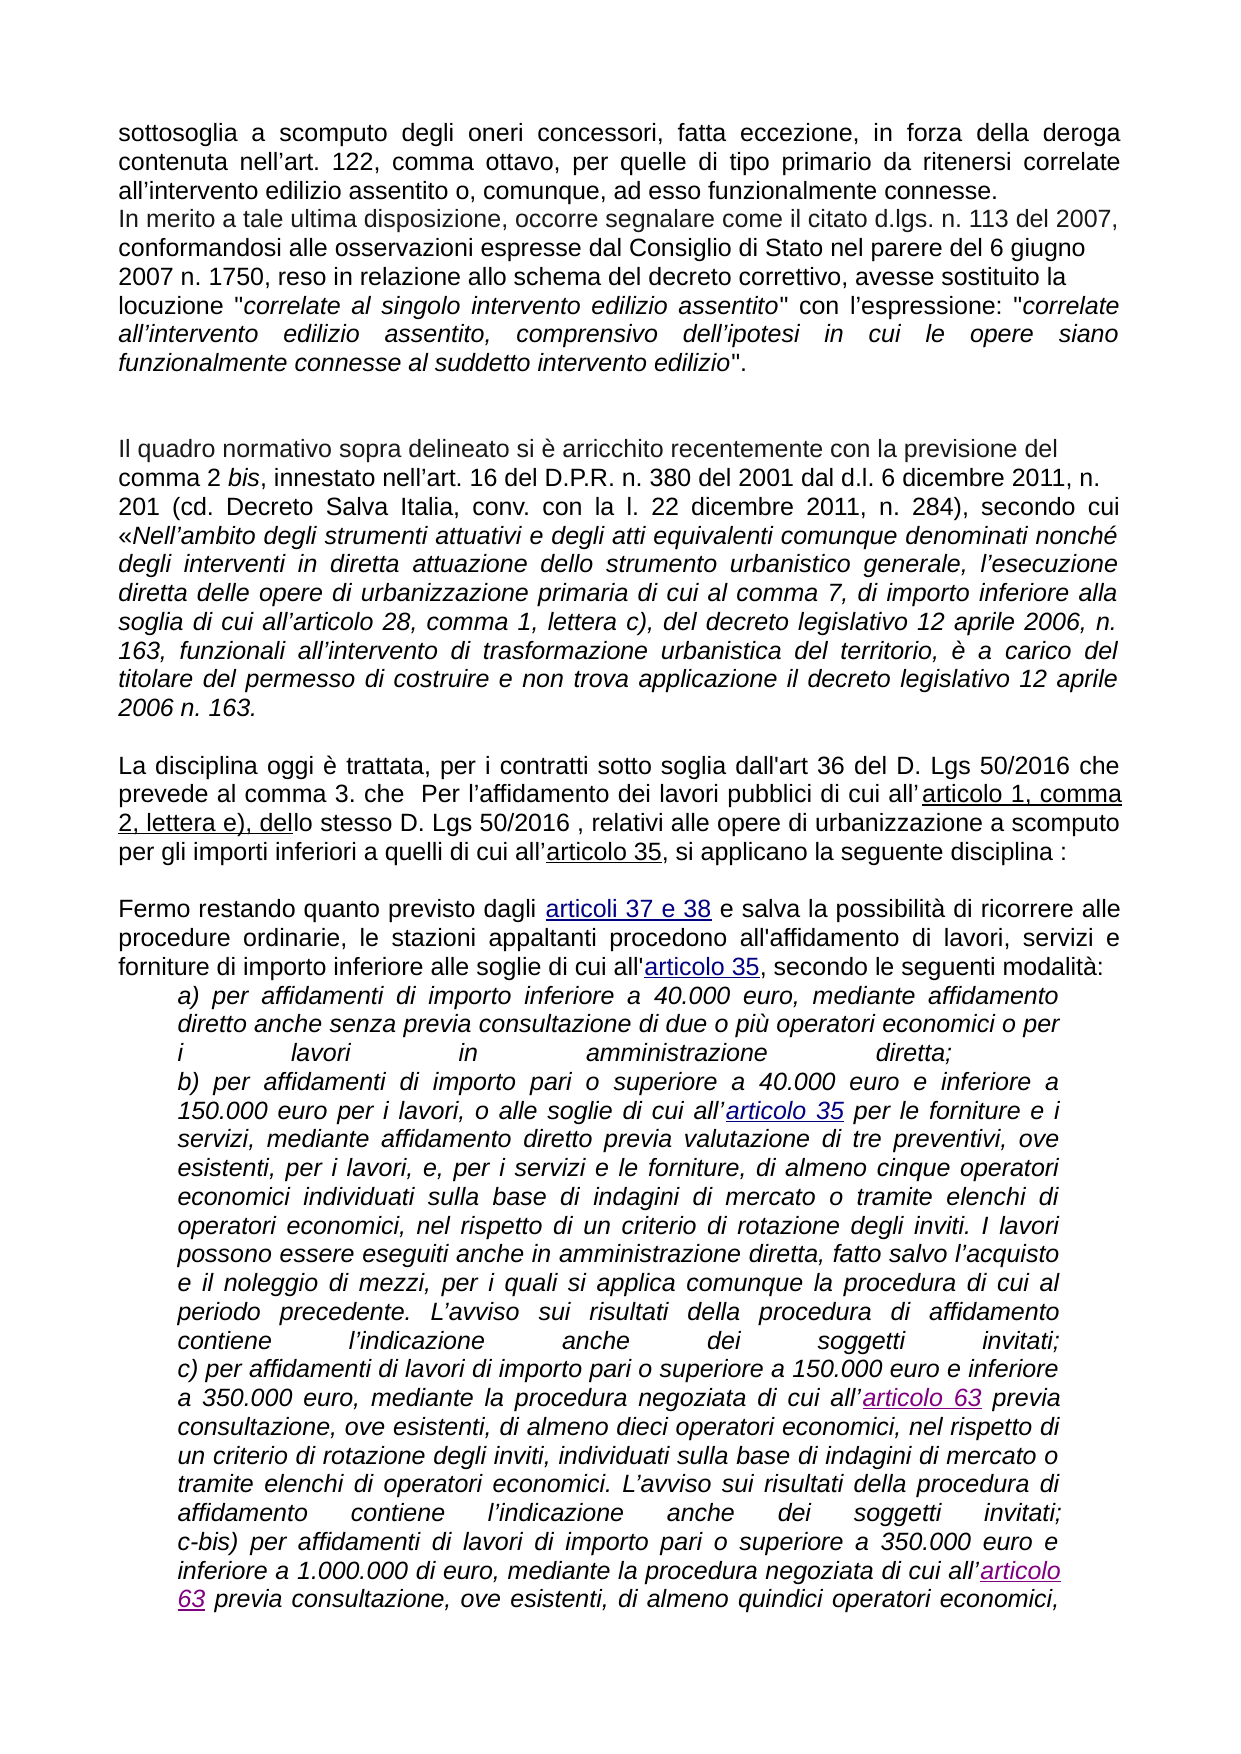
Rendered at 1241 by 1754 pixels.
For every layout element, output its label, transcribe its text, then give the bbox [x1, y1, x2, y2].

text comma 2 bis, innestato nell’art. 16 del D.P.R. n. 380 del 2001 dal d.l. 6 dicembre 2011, n. [118, 463, 1122, 492]
text sottosoglia a scomputo degli oneri concessori, fatta eccezione, in forza della deroga contenuta nell’art. 122, comma ottavo, per quelle di tipo primario da ritenersi correlate all’intervento edilizio assentito o, comunque, ad esso funzionalmente connesse. [118, 118, 1122, 204]
text Fermo restando quanto previsto dagli articoli 37 e 38 e salva la possibilità di ricorrere alle procedure ordinarie, le stazioni appaltanti procedono all'affidamento di lavori, servizi e forniture di importo inferiore alle soglie di cui all'articolo 35, secondo le seguenti modalità: [118, 894, 1122, 981]
text 2007 n. 1750, reso in relazione allo schema del decreto correttivo, avesse sostituito la [118, 262, 1122, 291]
text conformandosi alle osservazioni espresse dal Consiglio di Stato nel parere del 6 giugno [118, 233, 1122, 262]
text 201 (cd. Decreto Salva Italia, conv. con la l. 22 dicembre 2011, n. 284), secondo cui «Nell’ambito degli strumenti attuativi e degli atti equivalenti comunque denominati nonché degli interventi in diretta attuazione dello strumento urbanistico generale, l’esecuzione diretta delle opere di urbanizzazione primaria di cui al comma 7, di importo inferiore alla soglia di cui all’articolo 28, comma 1, lettera c), del decreto legislativo 12 aprile 2006, n. 163, funzionali all’intervento di trasformazione urbanistica del territorio, è a carico del titolare del permesso di costruire e non trova applicazione il decreto legislativo 12 aprile 2006 n. 163. [118, 492, 1122, 722]
text a) per affidamenti di importo inferiore a 40.000 euro, mediante affidamento diretto anche senza previa consultazione di due o più operatori economici o per i lavori in amministrazione diretta; b) per affidamenti di importo pari o superiore a 40.000 euro e inferiore a 150.000 euro per i lavori, o alle soglie di cui all’articolo 35 per le forniture e i servizi, mediante affidamento diretto previa valutazione di tre preventivi, ove esistenti, per i lavori, e, per i servizi e le forniture, di almeno cinque operatori economici individuati sulla base di indagini di mercato o tramite elenchi di operatori economici, nel rispetto di un criterio di rotazione degli inviti. I lavori possono essere eseguiti anche in amministrazione diretta, fatto salvo l’acquisto e il noleggio di mezzi, per i quali si applica comunque la procedura di cui al periodo precedente. L’avviso sui risultati della procedura di affidamento contiene l’indicazione anche dei soggetti invitati; c) per affidamenti di lavori di importo pari o superiore a 150.000 euro e inferiore a 350.000 euro, mediante la procedura negoziata di cui all’articolo 63 previa consultazione, ove esistenti, di almeno dieci operatori economici, nel rispetto di un criterio di rotazione degli inviti, individuati sulla base di indagini di mercato o tramite elenchi di operatori economici. L’avviso sui risultati della procedura di affidamento contiene l’indicazione anche dei soggetti invitati; c-bis) per affidamenti di lavori di importo pari o superiore a 350.000 euro e inferiore a 1.000.000 di euro, mediante la procedura negoziata di cui all’articolo 63 previa consultazione, ove esistenti, di almeno quindici operatori economici, [177, 981, 1063, 1613]
text La disciplina oggi è trattata, per i contratti sotto soglia dall'art 36 del D. Lgs 50/2016 che prevede al comma 3. che Per l’affidamento dei lavori pubblici di cui all’articolo 1, comma 2, lettera e), dello stesso D. Lgs 50/2016 , relativi alle opere di urbanizzazione a scomputo per gli importi inferiori a quelli di cui all’articolo 35, si applicano la seguente disciplina : [118, 751, 1122, 866]
text In merito a tale ultima disposizione, occorre segnalare come il citato d.lgs. n. 113 del 2007, [118, 204, 1122, 233]
text locuzione "correlate al singolo intervento edilizio assentito" con l’espressione: "correlate all’intervento edilizio assentito, comprensivo dell’ipotesi in cui le opere siano funzionalmente connesse al suddetto intervento edilizio". [118, 291, 1122, 377]
text Il quadro normativo sopra delineato si è arricchito recentemente con la previsione del [118, 434, 1122, 463]
